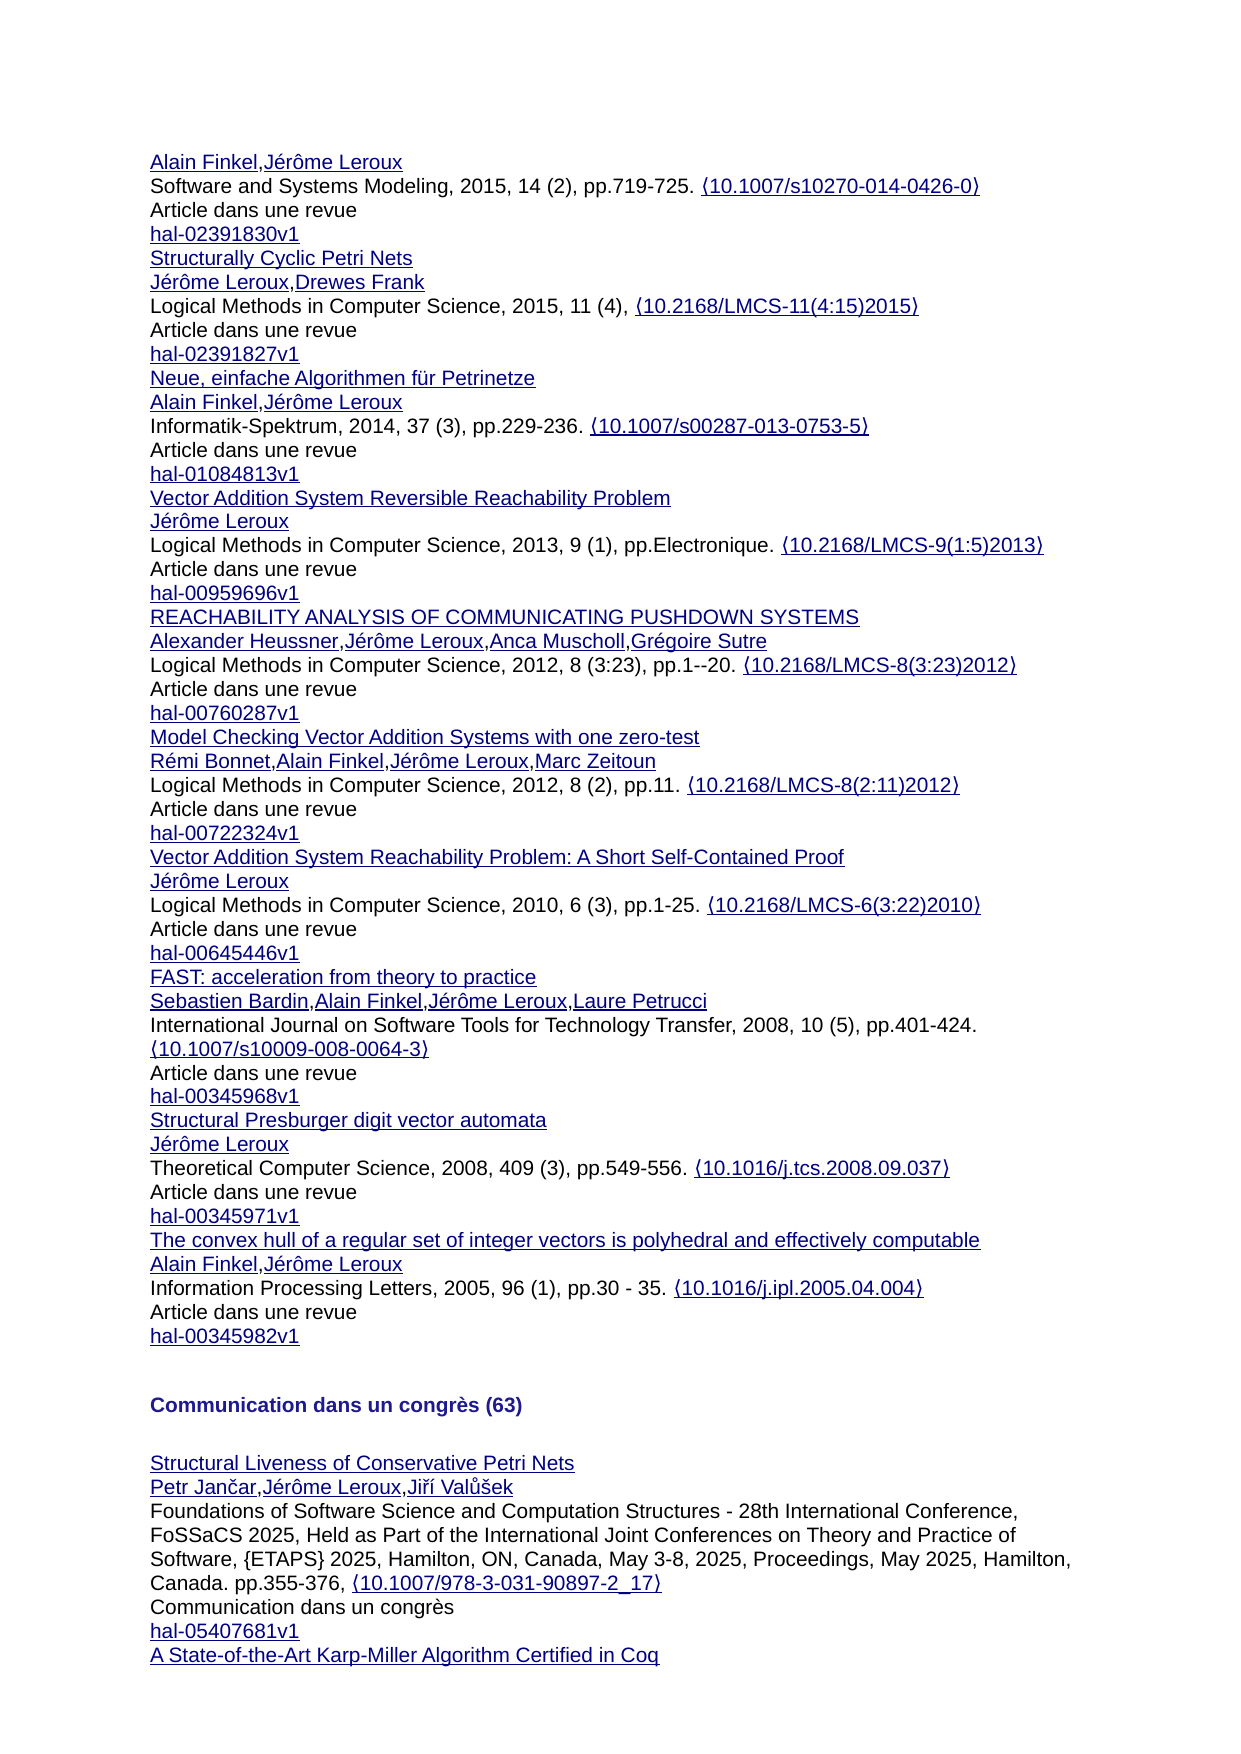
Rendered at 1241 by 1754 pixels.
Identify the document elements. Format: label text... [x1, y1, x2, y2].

table_cell Alain Finkel,Jérôme Leroux Software and Systems Modeling, 2015, 14 (2), pp.719-725. ⟨10.1007/s10270-014-0426-0⟩ Article dans une revue hal-02391830v1 [150, 150, 1090, 246]
table_cell FAST: acceleration from theory to practice Sebastien Bardin,Alain Finkel,Jérôme Leroux,Laure Petrucci International Journal on Software Tools for Technology Transfer, 2008, 10 (5), pp.401-424. ⟨10.1007/s10009-008-0064-3⟩ Article dans une revue hal-00345968v1 [150, 965, 1090, 1108]
table_cell Structural Presburger digit vector automata Jérôme Leroux Theoretical Computer Science, 2008, 409 (3), pp.549-556. ⟨10.1016/j.tcs.2008.09.037⟩ Article dans une revue hal-00345971v1 [150, 1108, 1090, 1228]
table_cell REACHABILITY ANALYSIS OF COMMUNICATING PUSHDOWN SYSTEMS Alexander Heussner,Jérôme Leroux,Anca Muscholl,Grégoire Sutre Logical Methods in Computer Science, 2012, 8 (3:23), pp.1--20. ⟨10.2168/LMCS-8(3:23)2012⟩ Article dans une revue hal-00760287v1 [150, 605, 1090, 725]
table_cell Vector Addition System Reachability Problem: A Short Self-Contained Proof Jérôme Leroux Logical Methods in Computer Science, 2010, 6 (3), pp.1-25. ⟨10.2168/LMCS-6(3:22)2010⟩ Article dans une revue hal-00645446v1 [150, 845, 1090, 964]
table_cell Model Checking Vector Addition Systems with one zero-test Rémi Bonnet,Alain Finkel,Jérôme Leroux,Marc Zeitoun Logical Methods in Computer Science, 2012, 8 (2), pp.11. ⟨10.2168/LMCS-8(2:11)2012⟩ Article dans une revue hal-00722324v1 [150, 725, 1090, 845]
table_header Structural Liveness of Conservative Petri Nets Petr Jančar,Jérôme Leroux,Jiří Valůšek Foundations of Software Science and Computation Structures - 28th International Conference, FoSSaCS 2025, Held as Part of the International Joint Conferences on Theory and Practice of Software, {ETAPS} 2025, Hamilton, ON, Canada, May 3-8, 2025, Proceedings, May 2025, Hamilton, Canada. pp.355-376, ⟨10.1007/978-3-031-90897-2_17⟩ Communication dans un congrès hal-05407681v1 [150, 1451, 1090, 1643]
table_cell A State-of-the-Art Karp-Miller Algorithm Certified in Coq [150, 1643, 1090, 1667]
table_cell Neue, einfache Algorithmen für Petrinetze Alain Finkel,Jérôme Leroux Informatik-Spektrum, 2014, 37 (3), pp.229-236. ⟨10.1007/s00287-013-0753-5⟩ Article dans une revue hal-01084813v1 [150, 366, 1090, 485]
subtitle Communication dans un congrès (63) [150, 1393, 1090, 1417]
table_cell Structurally Cyclic Petri Nets Jérôme Leroux,Drewes Frank Logical Methods in Computer Science, 2015, 11 (4), ⟨10.2168/LMCS-11(4:15)2015⟩ Article dans une revue hal-02391827v1 [150, 246, 1090, 366]
table_cell The convex hull of a regular set of integer vectors is polyhedral and effectively computable Alain Finkel,Jérôme Leroux Information Processing Letters, 2005, 96 (1), pp.30 - 35. ⟨10.1016/j.ipl.2005.04.004⟩ Article dans une revue hal-00345982v1 [150, 1228, 1090, 1348]
table_cell Vector Addition System Reversible Reachability Problem Jérôme Leroux Logical Methods in Computer Science, 2013, 9 (1), pp.Electronique. ⟨10.2168/LMCS-9(1:5)2013⟩ Article dans une revue hal-00959696v1 [150, 485, 1090, 605]
